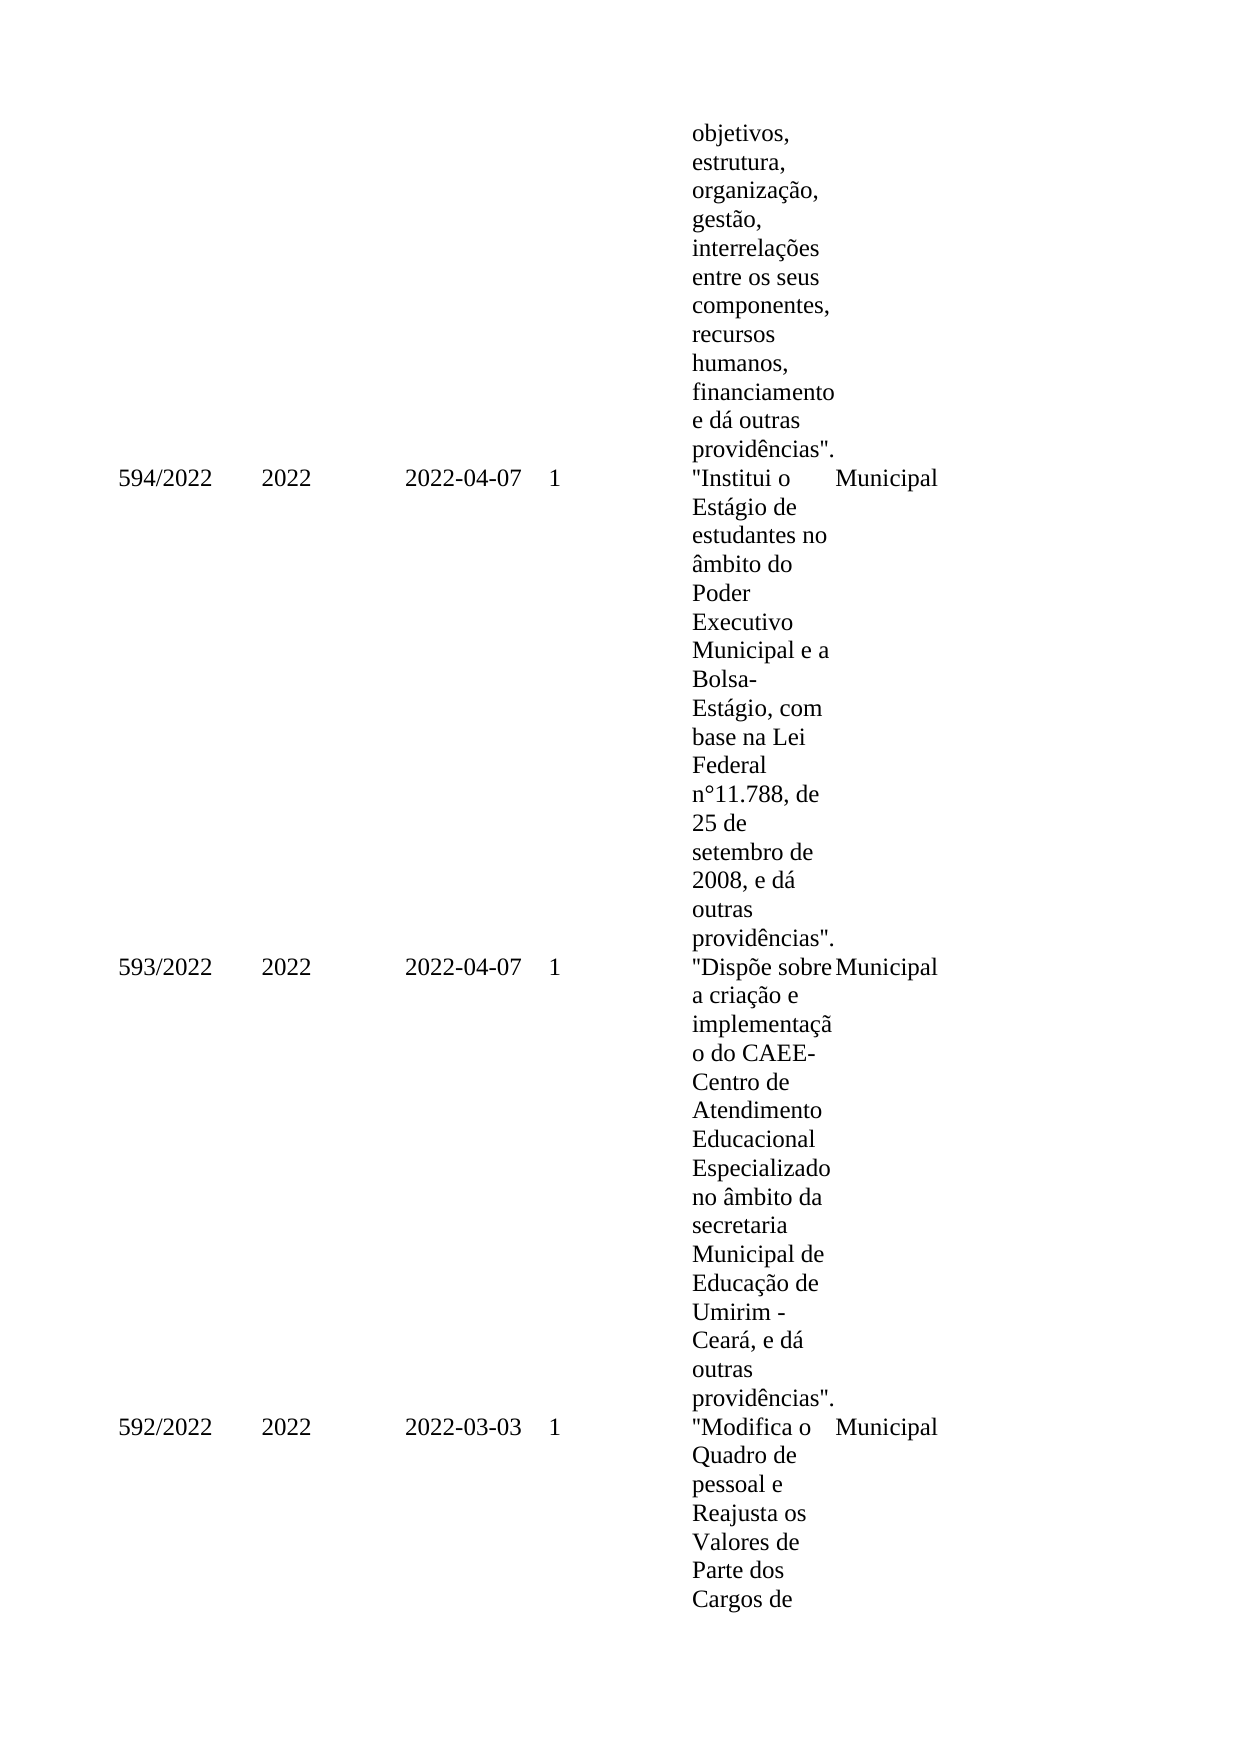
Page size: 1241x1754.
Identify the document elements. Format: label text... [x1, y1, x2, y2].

table_cell [261, 118, 405, 463]
table_cell [835, 118, 979, 463]
table_cell 1 [548, 952, 692, 1412]
table_cell Municipal [835, 1412, 979, 1613]
table_cell 2022-04-07 [405, 463, 548, 952]
table_cell 2022 [261, 463, 405, 952]
table_cell Municipal [835, 463, 979, 952]
table_cell [979, 463, 1122, 952]
table_cell ''Institui o Estágio de estudantes no âmbito do Poder Executivo Municipal e a Bolsa-Estágio, com base na Lei Federal n°11.788, de 25 de setembro de 2008, e dá outras providências''. [692, 463, 835, 952]
table_cell objetivos, estrutura, organização, gestão, interrelações entre os seus componentes, recursos humanos, financiamento e dá outras providências''. [692, 118, 835, 463]
table_cell ''Dispõe sobre a criação e implementação do CAEE- Centro de Atendimento Educacional Especializado no âmbito da secretaria Municipal de Educação de Umirim -Ceará, e dá outras providências''. [692, 952, 835, 1412]
table_cell Municipal [835, 952, 979, 1412]
table_cell 1 [548, 1412, 692, 1613]
table_cell 593/2022 [118, 952, 261, 1412]
table_cell 1 [548, 463, 692, 952]
table_cell [405, 118, 548, 463]
table_cell 2022 [261, 1412, 405, 1613]
table_cell 594/2022 [118, 463, 261, 952]
table_cell [979, 118, 1122, 463]
table_cell [548, 118, 692, 463]
table_cell 592/2022 [118, 1412, 261, 1613]
table_cell 2022-04-07 [405, 952, 548, 1412]
table_cell [118, 118, 261, 463]
table_cell [979, 1412, 1122, 1613]
table_cell [979, 952, 1122, 1412]
table_cell 2022 [261, 952, 405, 1412]
table_cell ''Modifica o Quadro de pessoal e Reajusta os Valores de Parte dos Cargos de [692, 1412, 835, 1613]
table_cell 2022-03-03 [405, 1412, 548, 1613]
